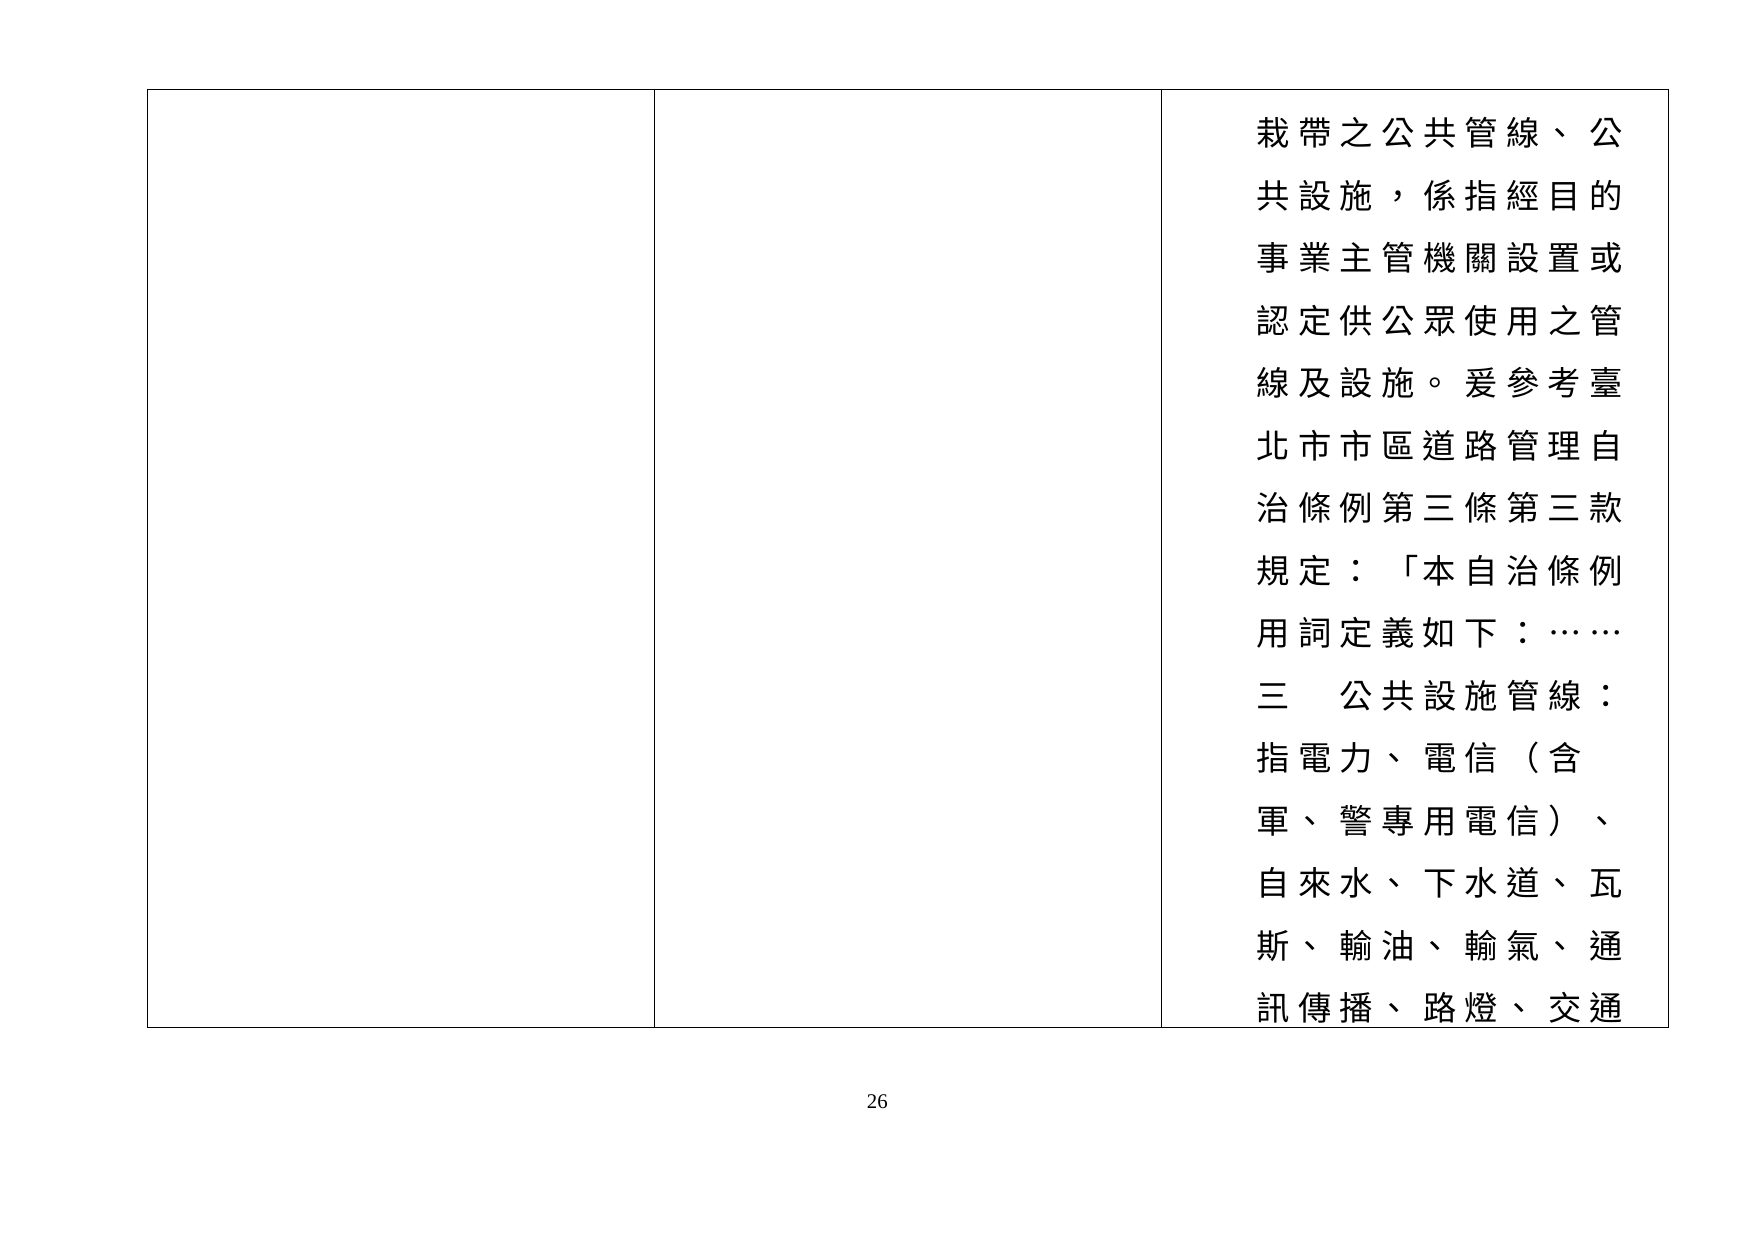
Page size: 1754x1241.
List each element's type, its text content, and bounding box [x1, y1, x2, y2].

table_cell [148, 90, 654, 1027]
table_cell 栽帶之公共管線、公共設施，係指經目的事業主管機關設置或認定供公眾使用之管線及設施。爰參考臺北市市區道路管理自治條例第三條第三款規定：「本自治條例用詞定義如下：……三 公共設施管線：指電力、電信（含軍、警專用電信）、自來水、下水道、瓦斯、輸油、輸氣、通訊傳播、路燈、交通 [1162, 90, 1668, 1027]
table_cell [655, 90, 1161, 1027]
